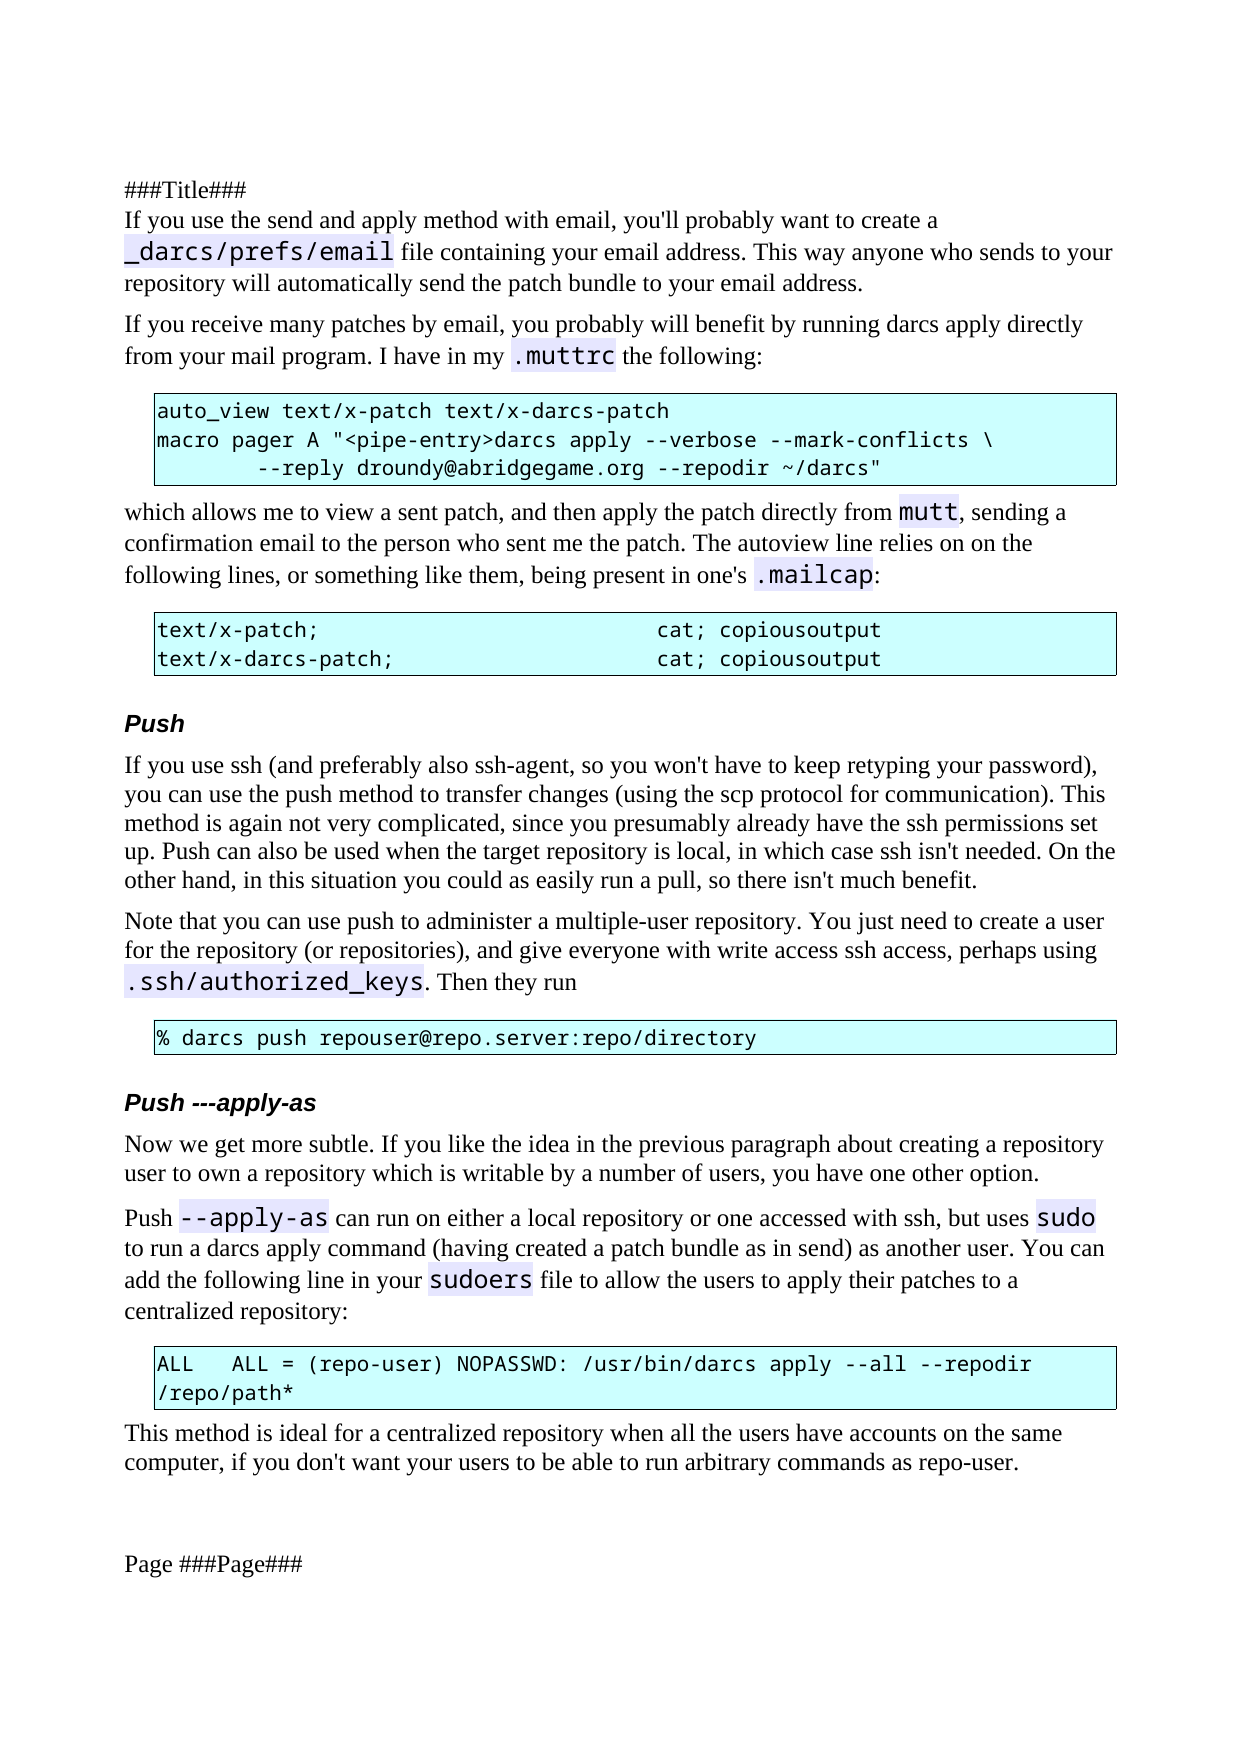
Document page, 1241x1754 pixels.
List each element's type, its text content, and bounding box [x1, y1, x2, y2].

text If you use the send and apply method with email, you'll probably want to create a _darcs/prefs/email file containing your email address. This way anyone who sends to your repository will automatically send the patch bundle to your email address. [124, 205, 1116, 296]
text Now we get more subtle. If you like the idea in the previous paragraph about creating a repository user to own a repository which is writable by a number of users, you have one other option. [124, 1129, 1116, 1187]
text auto_view text/x-patch text/x-darcs-patch macro pager A "<pipe-entry>darcs apply --verbose --mark-conflicts \ --reply droundy@abridgegame.org --repodir ~/darcs" [155, 394, 1116, 485]
text This method is ideal for a centralized repository when all the users have accounts on the same computer, if you don't want your users to be able to run arbitrary commands as repo-user. [124, 1418, 1116, 1476]
subtitle Push [124, 709, 1116, 738]
text % darcs push repouser@repo.server:repo/directory [155, 1021, 1116, 1054]
text ALL ALL = (repo-user) NOPASSWD: /usr/bin/darcs apply --all --repodir /repo/path* [155, 1347, 1116, 1409]
text Push --apply-as can run on either a local repository or one accessed with ssh, but uses sudo to run a darcs apply command (having created a patch bundle as in send) as another user. You can add the following line in your sudoers file to allow the users to apply their patches to a centralized repository: [124, 1199, 1116, 1325]
text text/x-patch; cat; copiousoutput text/x-darcs-patch; cat; copiousoutput [155, 613, 1116, 675]
text If you receive many patches by email, you probably will benefit by running darcs apply directly from your mail program. I have in my .muttrc the following: [124, 309, 1116, 372]
text which allows me to view a sent patch, and then apply the patch directly from mutt, sending a confirmation email to the person who sent me the patch. The autoview line relies on on the following lines, or something like them, being present in one's .mailcap: [124, 494, 1116, 591]
text Note that you can use push to administer a multiple-user repository. You just need to create a user for the repository (or repositories), and give everyone with write access ssh access, perhaps using .ssh/authorized_keys. Then they run [124, 906, 1116, 998]
text If you use ssh (and preferably also ssh-agent, so you won't have to keep retyping your password), you can use the push method to transfer changes (using the scp protocol for communication). This method is again not very complicated, since you presumably already have the ssh permissions set up. Push can also be used when the target repository is local, in which case ssh isn't needed. On the other hand, in this situation you could as easily run a pull, so there isn't much benefit. [124, 750, 1116, 894]
subtitle Push ---apply-as [124, 1088, 1116, 1117]
